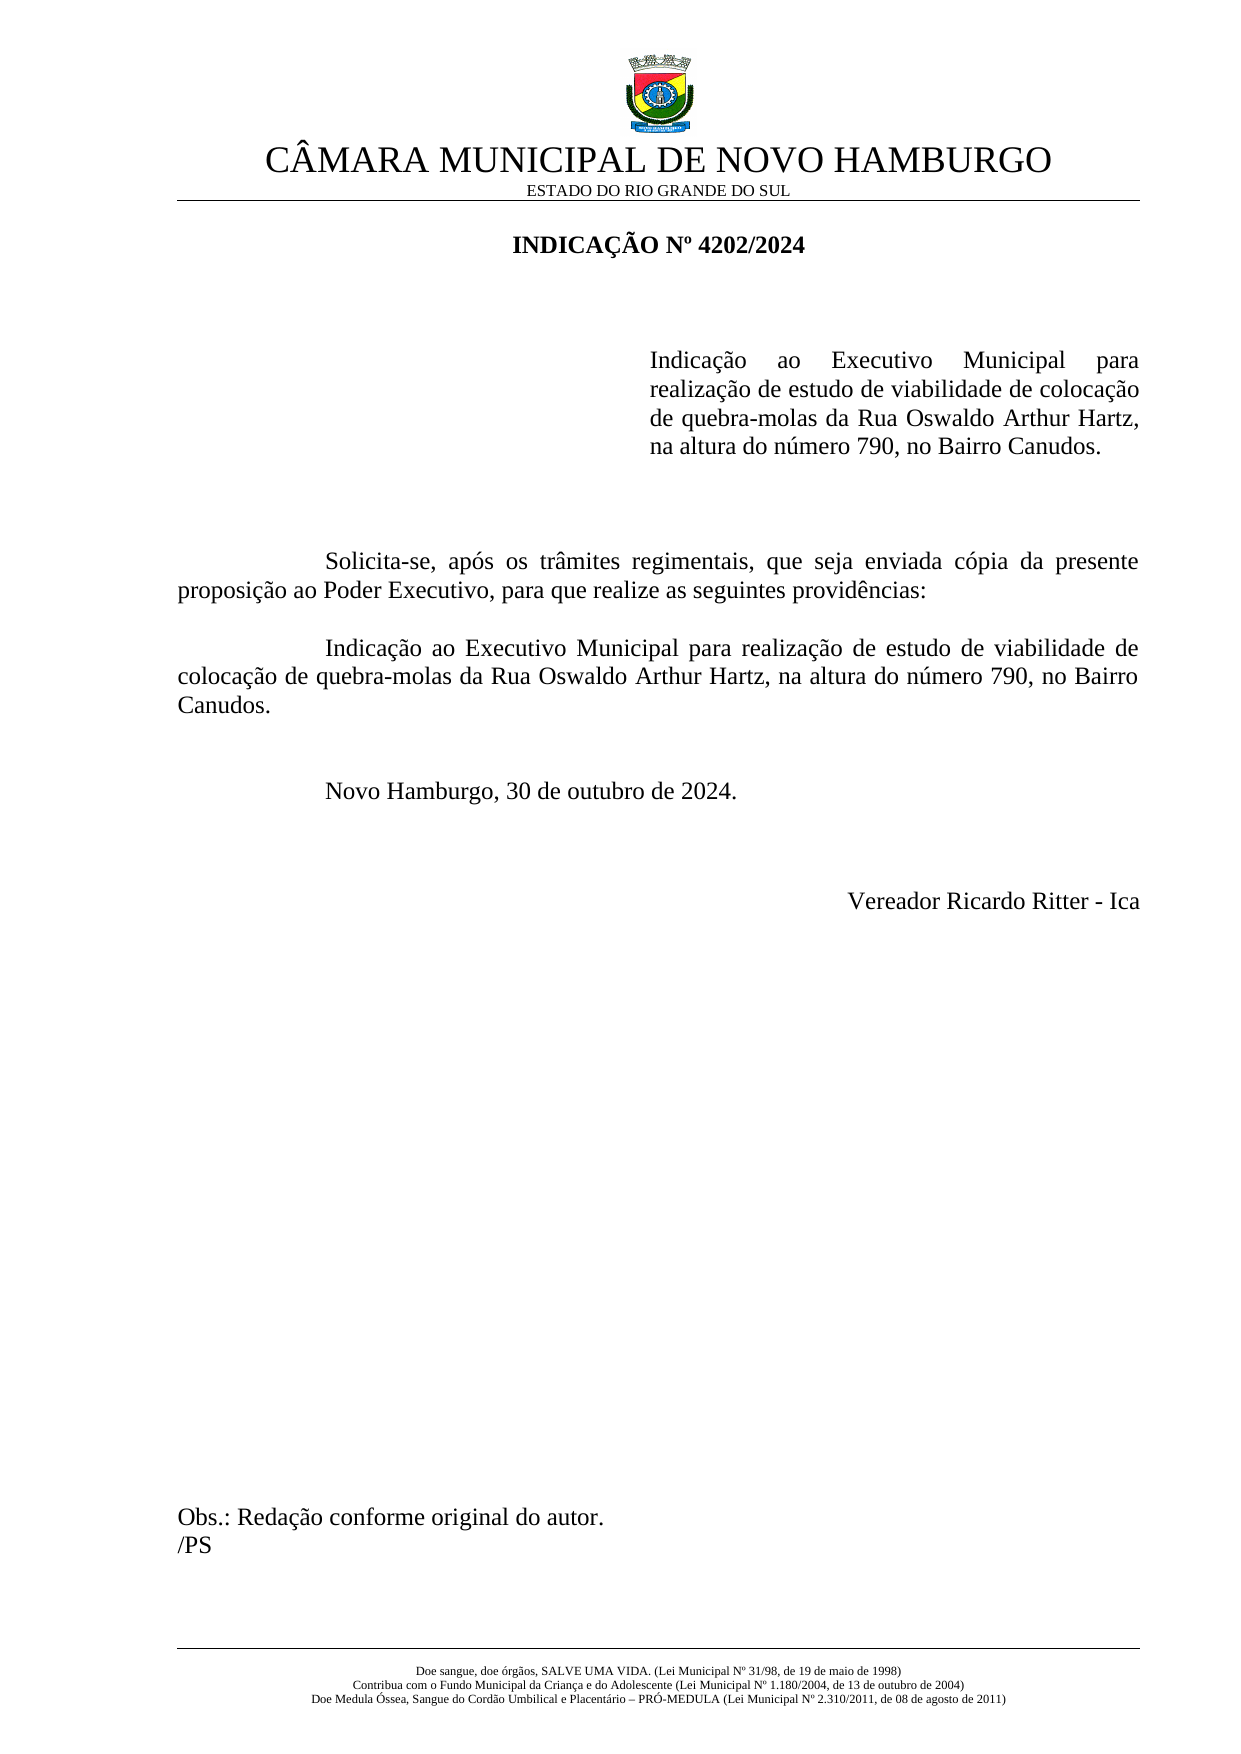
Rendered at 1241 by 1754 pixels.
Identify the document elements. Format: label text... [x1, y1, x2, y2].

text Novo Hamburgo, 30 de outubro de 2024. [177, 776, 1140, 805]
text Obs.: Redação conforme original do autor. [177, 1502, 1140, 1530]
picture [620, 48, 697, 137]
text Indicação ao Executivo Municipal para realização de estudo de viabilidade de colocação de quebra-molas da Rua Oswaldo Arthur Hartz, na altura do número 790, no Bairro Canudos. [649, 345, 1140, 460]
text Indicação ao Executivo Municipal para realização de estudo de viabilidade de colocação de quebra-molas da Rua Oswaldo Arthur Hartz, na altura do número 790, no Bairro Canudos. [177, 633, 1140, 719]
text Solicita-se, após os trâmites regimentais, que seja enviada cópia da presente proposição ao Poder Executivo, para que realize as seguintes providências: [177, 546, 1140, 604]
text Vereador Ricardo Ritter - Ica [177, 886, 1140, 915]
text /PS [177, 1530, 1140, 1559]
text INDICAÇÃO Nº 4202/2024 [177, 230, 1140, 259]
